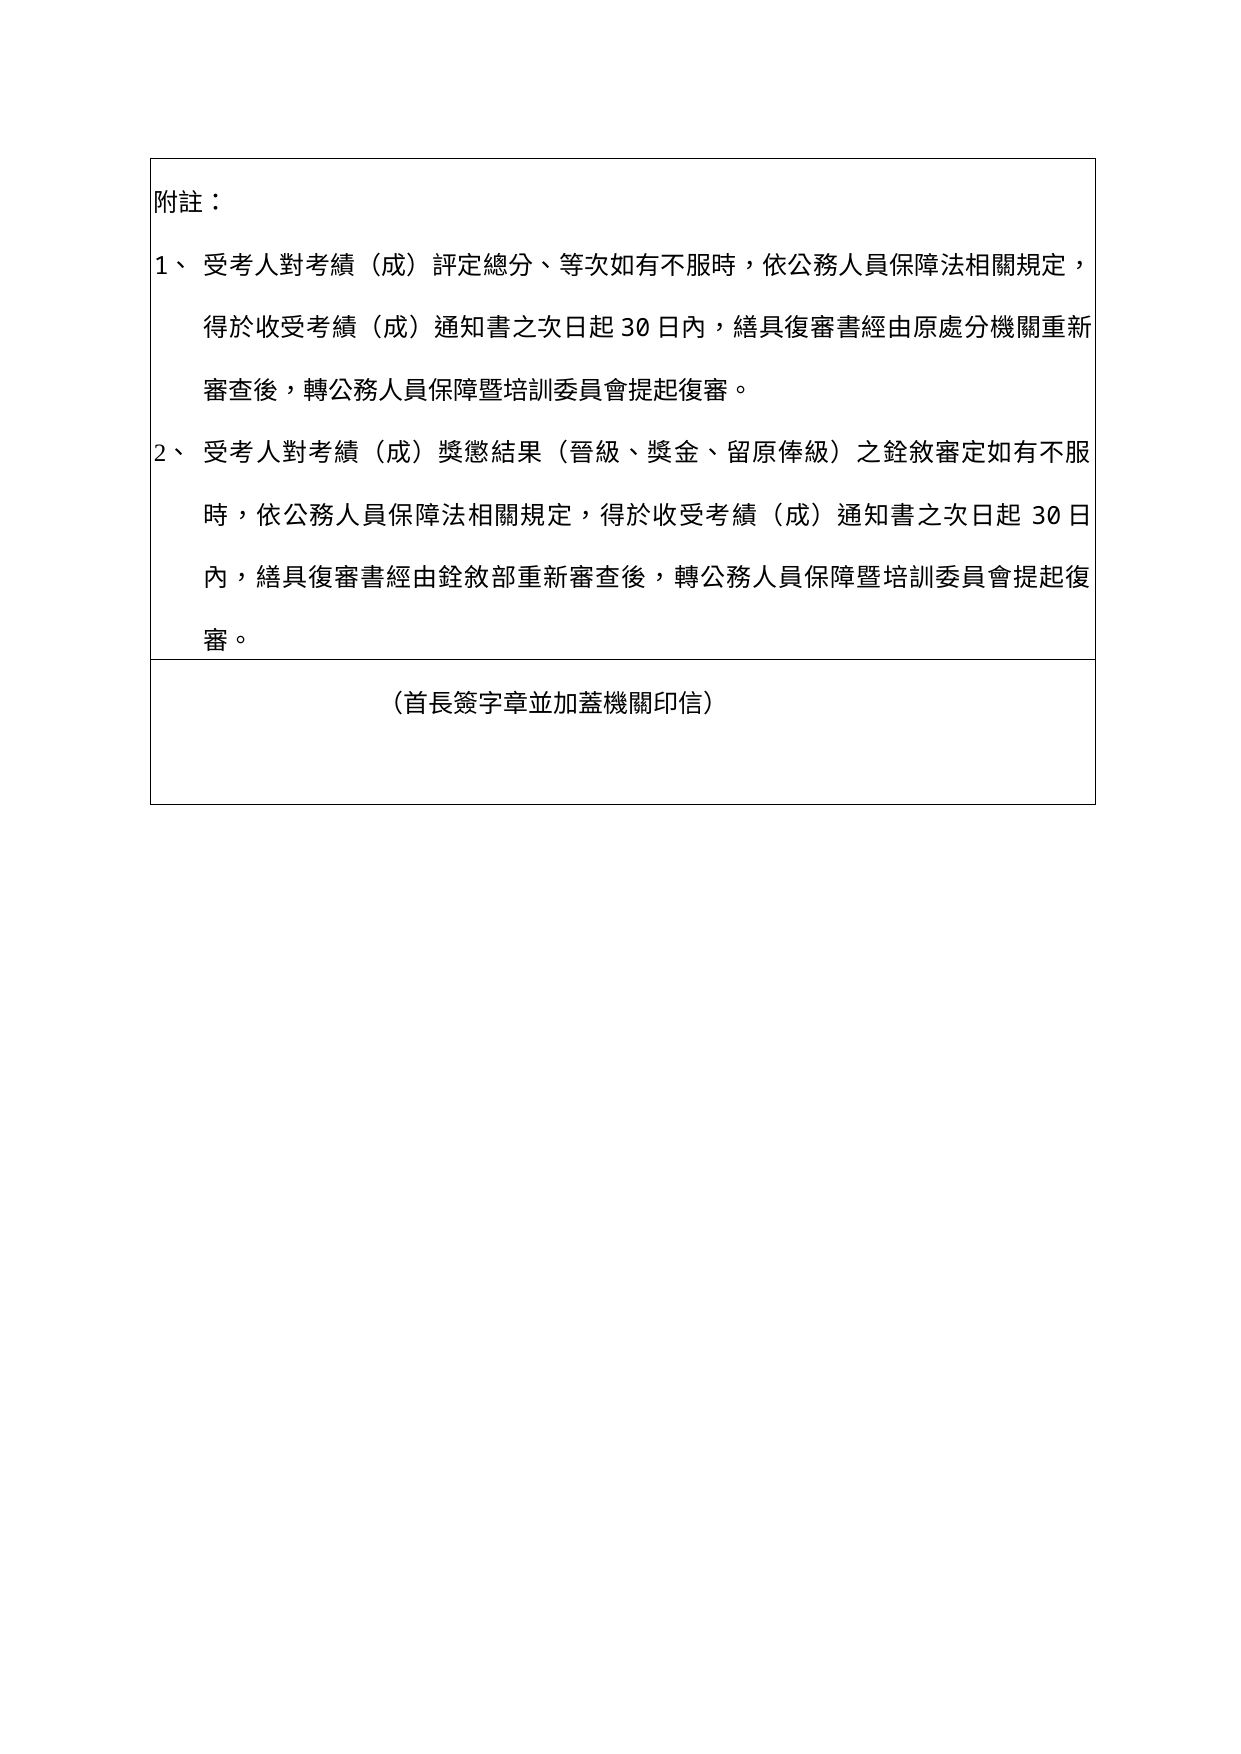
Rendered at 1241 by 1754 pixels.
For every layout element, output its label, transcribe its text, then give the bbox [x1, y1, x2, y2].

table_cell 附註： 受考人對考績（成）評定總分、等次如有不服時，依公務人員保障法相關規定，得於收受考績（成）通知書之次日起30日內，繕具復審書經由原處分機關重新審查後，轉公務人員保障暨培訓委員會提起復審。 受考人對考績（成）獎懲結果（晉級、獎金、留原俸級）之銓敘審定如有不服時，依公務人員保障法相關規定，得於收受考績（成）通知書之次日起30日內，繕具復審書經由銓敘部重新審查後，轉公務人員保障暨培訓委員會提起復審。 [151, 159, 1095, 659]
table_cell （首長簽字章並加蓋機關印信） [151, 660, 1095, 804]
